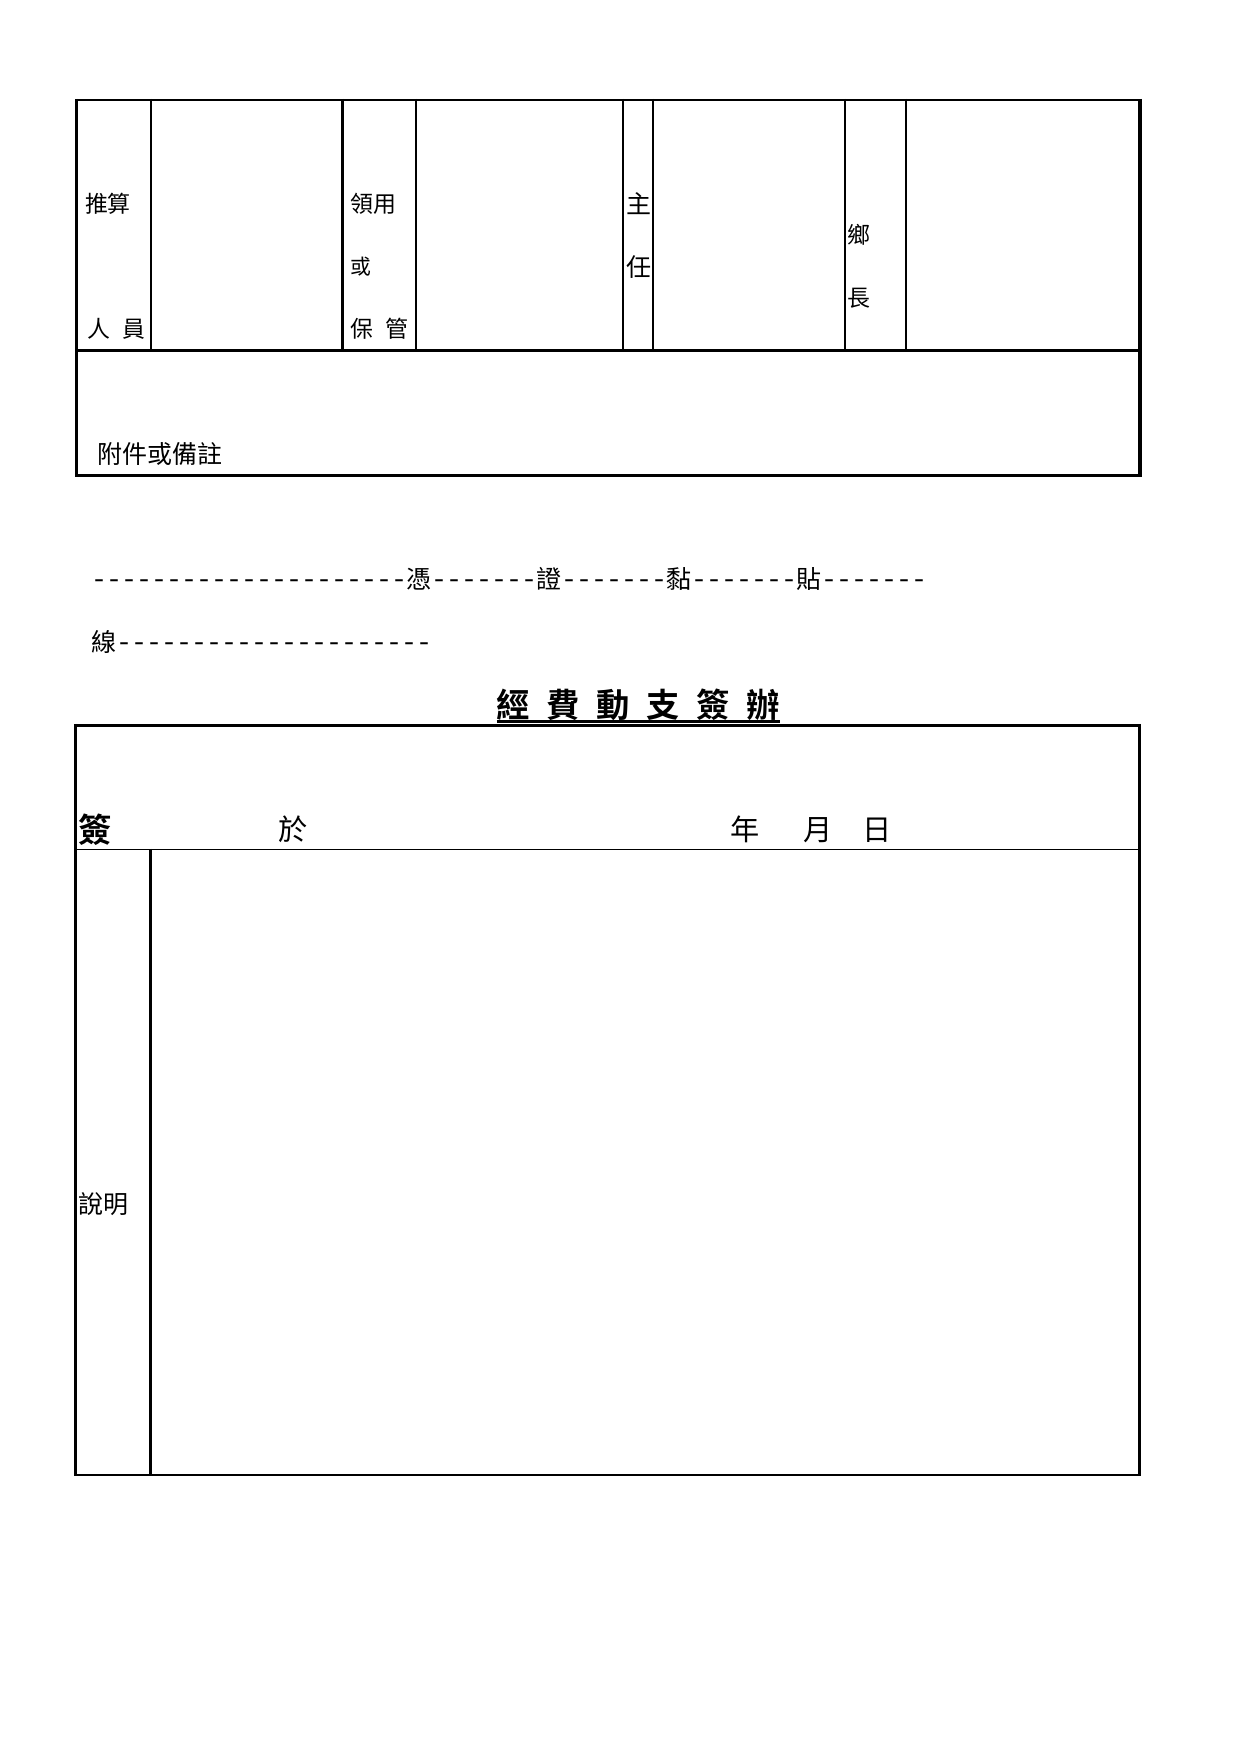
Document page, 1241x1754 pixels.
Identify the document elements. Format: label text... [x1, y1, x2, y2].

table_cell 主任 [624, 101, 652, 349]
table_cell [417, 101, 622, 349]
table_cell [907, 101, 1138, 349]
table_cell 鄉 長 [846, 101, 905, 349]
table_cell [152, 101, 341, 349]
text 經 費 動 支 簽 辦 [92, 661, 1240, 724]
table_cell 領用 或 保 管 [344, 101, 415, 349]
table_cell [654, 101, 844, 349]
table_header 簽 於 年 月 日 [77, 727, 1138, 849]
table_cell 附件或備註 [78, 352, 1138, 474]
table_cell 說明 [77, 850, 149, 1474]
text ---------------------憑-------證-------黏-------貼-------線--------------------- [91, 536, 1240, 661]
table_cell 推算 人 員 [78, 101, 150, 349]
table_cell [152, 850, 1138, 1474]
